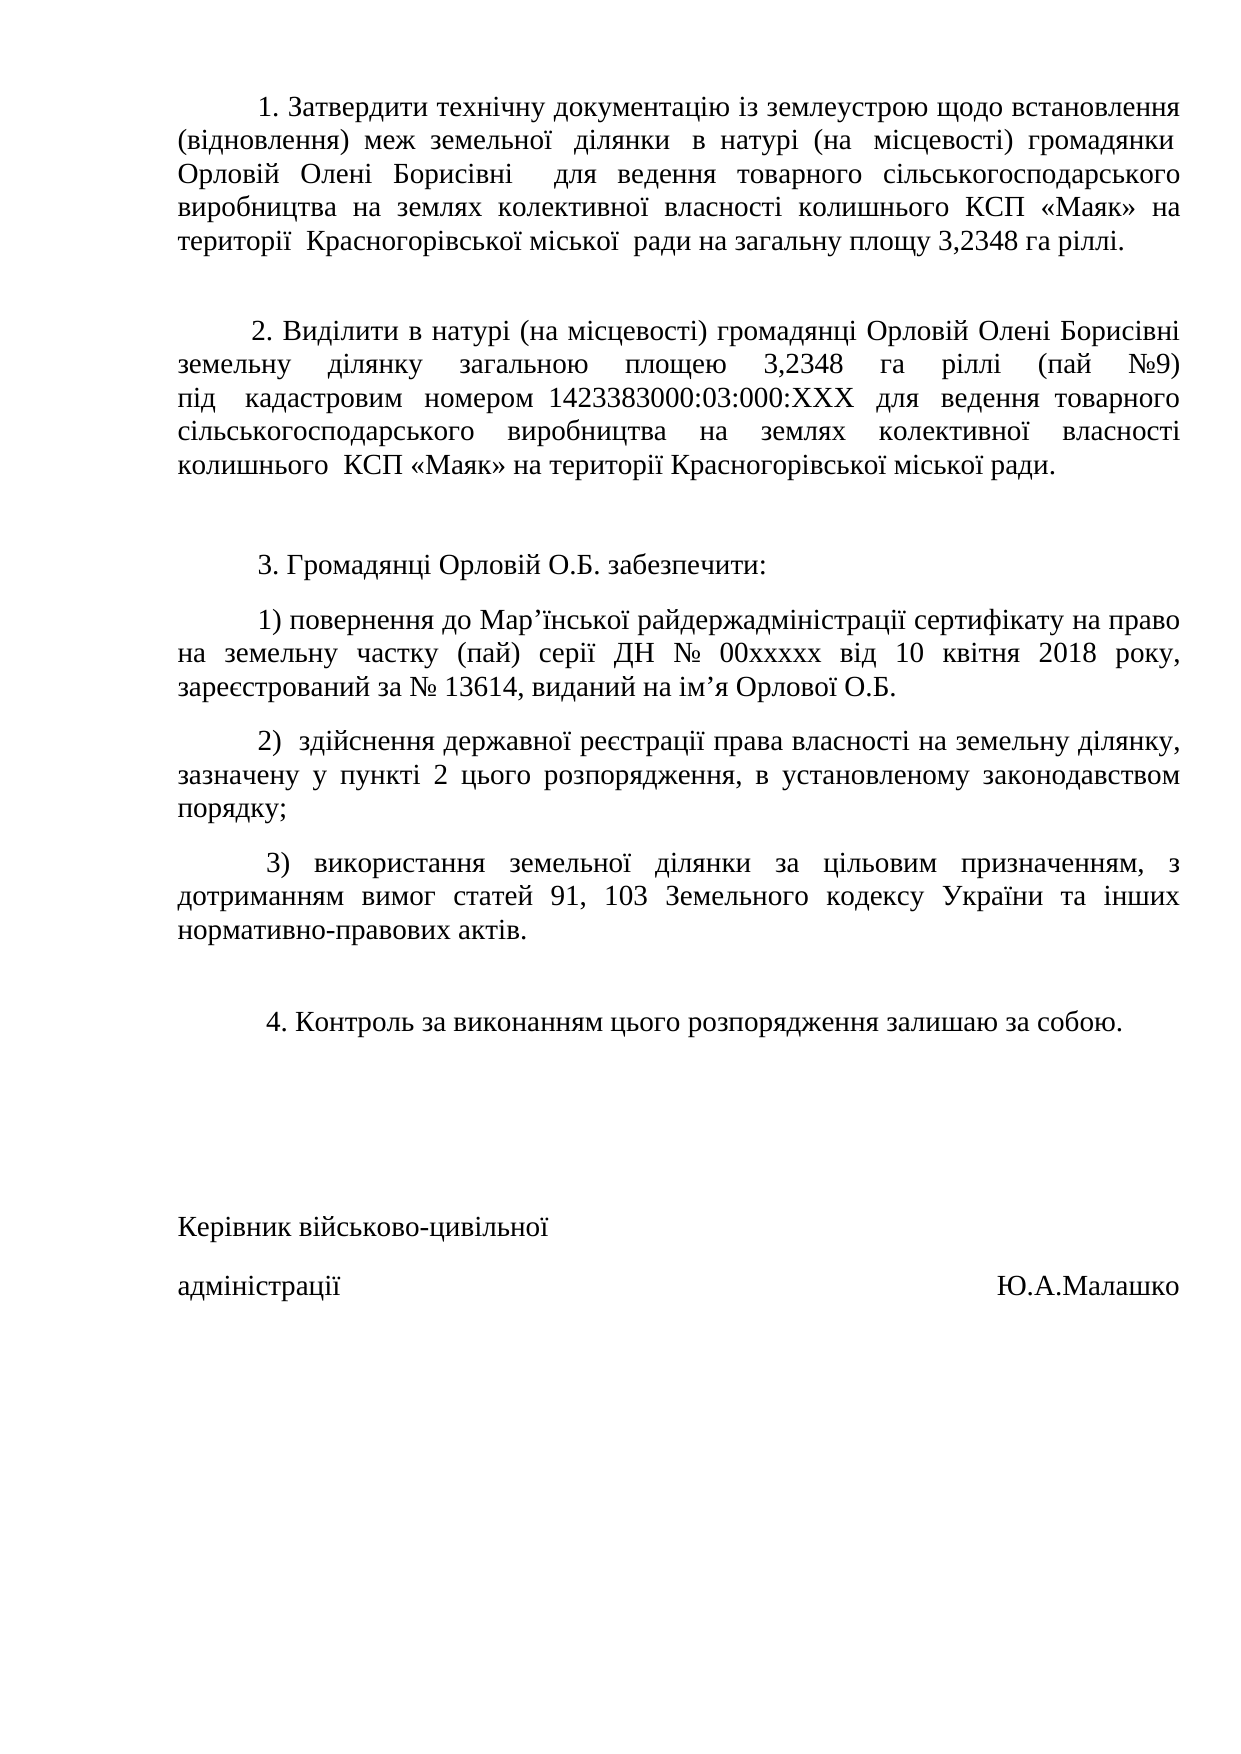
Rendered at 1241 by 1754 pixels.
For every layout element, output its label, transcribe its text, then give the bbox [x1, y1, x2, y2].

text 3) використання земельної ділянки за цільовим призначенням, з дотриманням вимог статей 91, 103 Земельного кодексу України та інших нормативно-правових актів. [177, 845, 1181, 945]
text адміністрації Ю.А.Малашко [177, 1268, 1181, 1302]
text 3. Громадянці Орловій О.Б. забезпечити: [177, 547, 1181, 581]
text 4. Контроль за виконанням цього розпорядження залишаю за собою. [177, 1004, 1181, 1037]
text 1. Затвердити технічну документацію із землеустрою щодо встановлення (відновлення) меж земельної ділянки в натурі (на місцевості) громадянки [177, 89, 1181, 156]
text 2. Виділити в натурі (на місцевості) громадянці Орловій Олені Борисівні земельну ділянку загальною площею 3,2348 га ріллі (пай №9) під кадастровим номером 1423383000:03:000:ХХХ для ведення товарного сільськогосподарського виробництва на землях колективної власності колишнього КСП «Маяк» на території Красногорівської міської ради. [177, 313, 1181, 481]
text Керівник військово-цивільної [177, 1209, 1181, 1242]
text Орловій Олені Борисівні для ведення товарного сільськогосподарського виробництва на землях колективної власності колишнього КСП «Маяк» на території Красногорівської міської ради на загальну площу 3,2348 га ріллі. [177, 156, 1181, 256]
text 1) повернення до Мар’їнської райдержадміністрації сертифікату на право на земельну частку (пай) серії ДН № 00ххххх від 10 квітня 2018 року, зареєстрований за № 13614, виданий на ім’я Орлової О.Б. [177, 602, 1181, 702]
text 2) здійснення державної реєстрації права власності на земельну ділянку, зазначену у пункті 2 цього розпорядження, в установленому законодавством порядку; [177, 723, 1181, 824]
